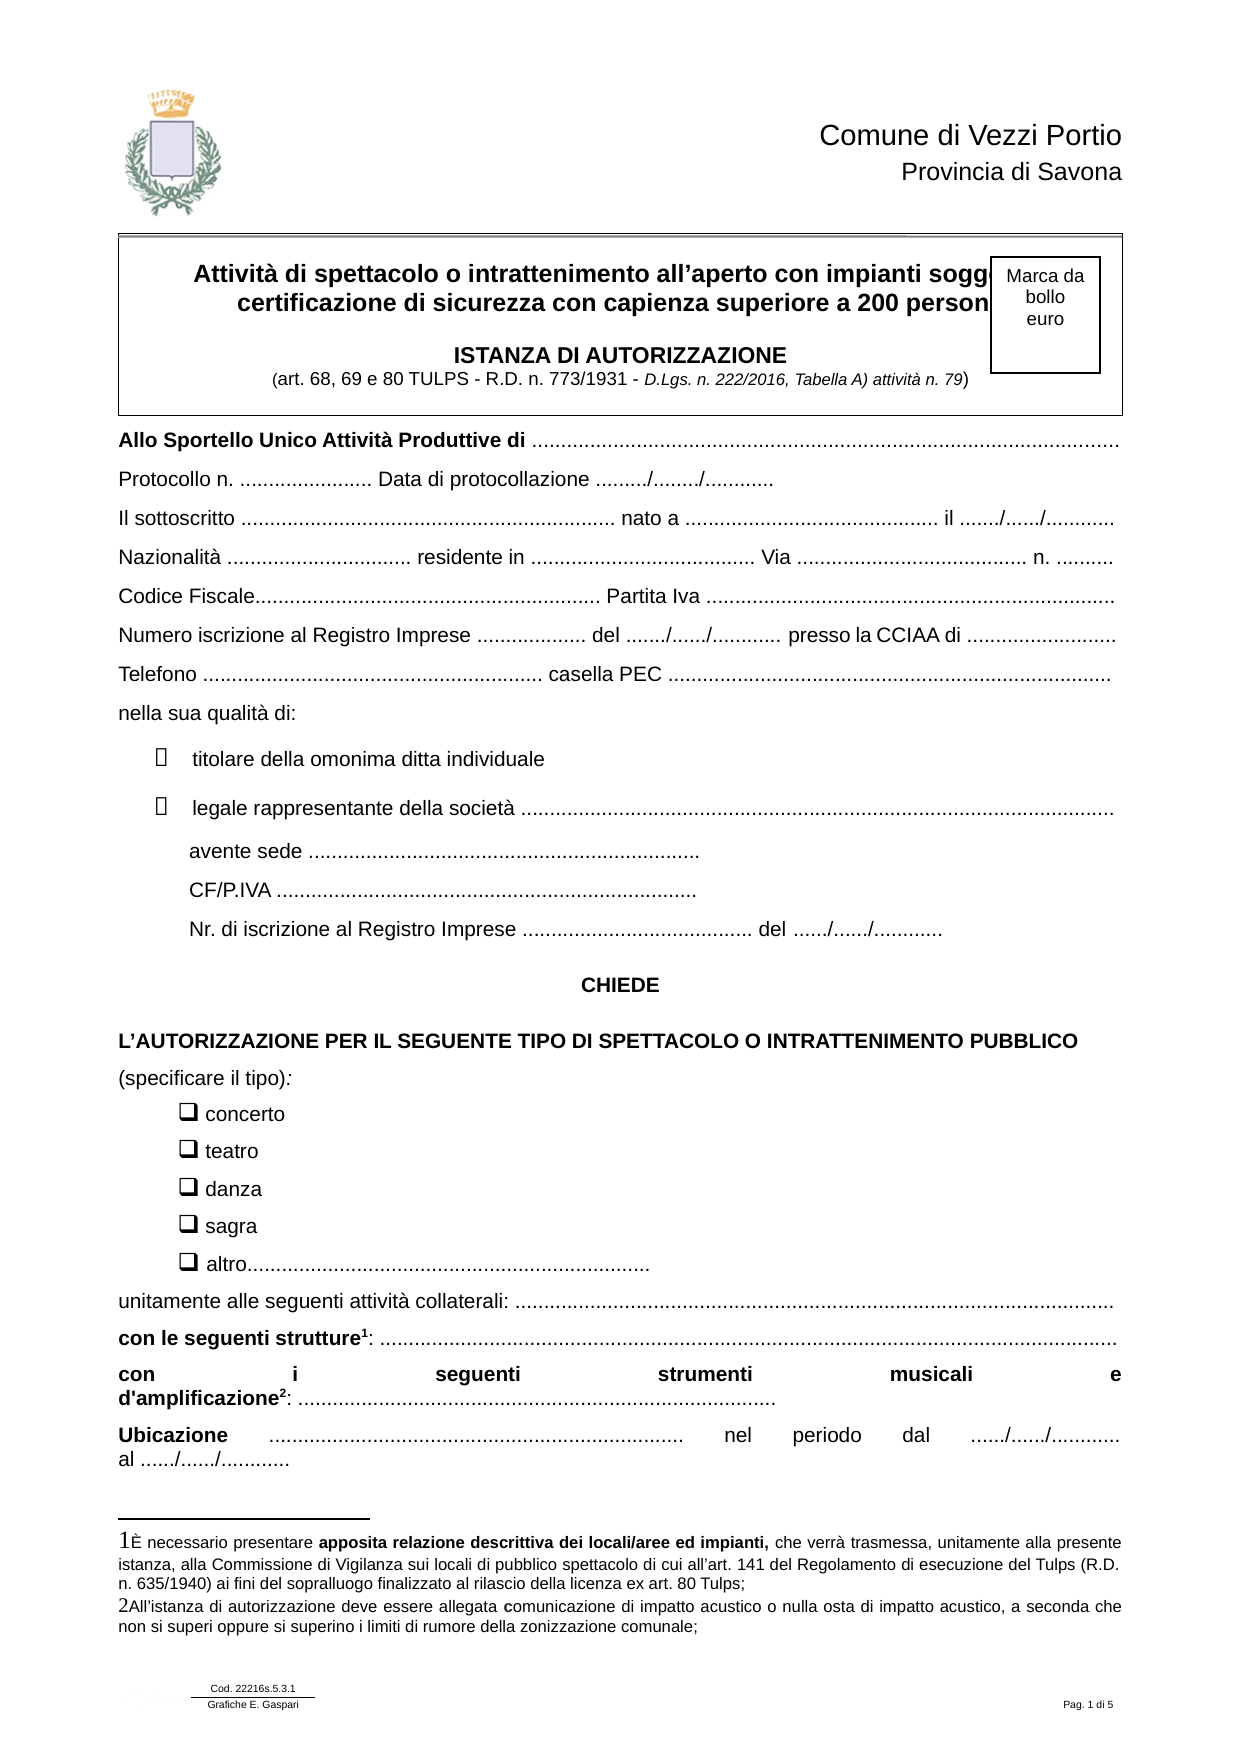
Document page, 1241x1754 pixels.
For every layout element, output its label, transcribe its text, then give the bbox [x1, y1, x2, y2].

text Nazionalità ................................ residente in ....................................... Via ........................................ n. .......... [118, 545, 1122, 569]
text È necessario presentare apposita relazione descrittiva dei locali/aree ed impianti, che verrà trasmessa, unitamente alla presente istanza, alla Commissione di Vigilanza sui locali di pubblico spettacolo di cui all’art. 141 del Regolamento di esecuzione del Tulps (R.D. n. 635/1940) ai fini del sopralluogo finalizzato al rilascio della licenza ex art. 80 Tulps; [118, 1526, 1122, 1593]
table_header Attività di spettacolo o intrattenimento all’aperto con impianti soggetti a certificazione di sicurezza con capienza superiore a 200 persone ISTANZA DI AUTORIZZAZIONE (art. 68, 69 e 80 TULPS - R.D. n. 773/1931 - D.Lgs. n. 222/2016, Tabella A) attività n. 79) [119, 238, 1122, 415]
text  altro...................................................................... [177, 1252, 1122, 1277]
text CHIEDE [118, 973, 1122, 997]
text (specificare il tipo): [118, 1065, 1122, 1089]
text Allo Sportello Unico Attività Produttive di [118, 428, 1122, 452]
text Telefono ........................................................... casella PEC ............................................................................. [118, 661, 1122, 685]
text Nr. di iscrizione al Registro Imprese ........................................ del ....../....../............ [189, 917, 1122, 941]
text  sagra [177, 1214, 1122, 1239]
text nella sua qualità di: [118, 700, 1122, 724]
text L’AUTORIZZAZIONE PER IL SEGUENTE TIPO DI SPETTACOLO O INTRATTENIMENTO PUBBLICO [118, 1029, 1122, 1053]
text  titolare della omonima ditta individuale [153, 739, 1122, 773]
text  concerto [177, 1102, 1122, 1127]
text  teatro [177, 1139, 1122, 1164]
text  legale rappresentante della società ....................................................................................................... [153, 789, 1122, 823]
text All’istanza di autorizzazione deve essere allegata comunicazione di impatto acustico o nulla osta di impatto acustico, a seconda che non si superi oppure si superino i limiti di rumore della zonizzazione comunale; [118, 1593, 1122, 1636]
picture [122, 87, 224, 219]
text  danza [177, 1177, 1122, 1202]
text Protocollo n. ....................... Data di protocollazione ........./......../............ [118, 467, 1122, 491]
text Comune di Vezzi Portio [224, 118, 1122, 152]
text Ubicazione ........................................................................ nel periodo dal ....../....../............ al ....../....../............ [118, 1423, 1122, 1471]
text CF/P.IVA ......................................................................... [189, 878, 1122, 902]
text Numero iscrizione al Registro Imprese ................... del ......./....../............ presso la CCIAA di .......................... [118, 623, 1122, 647]
text con le seguenti strutture: ................................................................................................................................ [118, 1326, 1122, 1350]
text Il sottoscritto ................................................................. nato a ............................................ il ......./....../............ [118, 506, 1122, 530]
text avente sede .................................................................... [189, 839, 1122, 863]
text con i seguenti strumenti musicali e d'amplificazione: ................................................................................... [118, 1362, 1122, 1410]
text Provincia di Savona [224, 157, 1122, 185]
text unitamente alle seguenti attività collaterali: ........................................................................................................ [118, 1289, 1122, 1313]
text Codice Fiscale............................................................ Partita Iva ....................................................................... [118, 584, 1122, 608]
